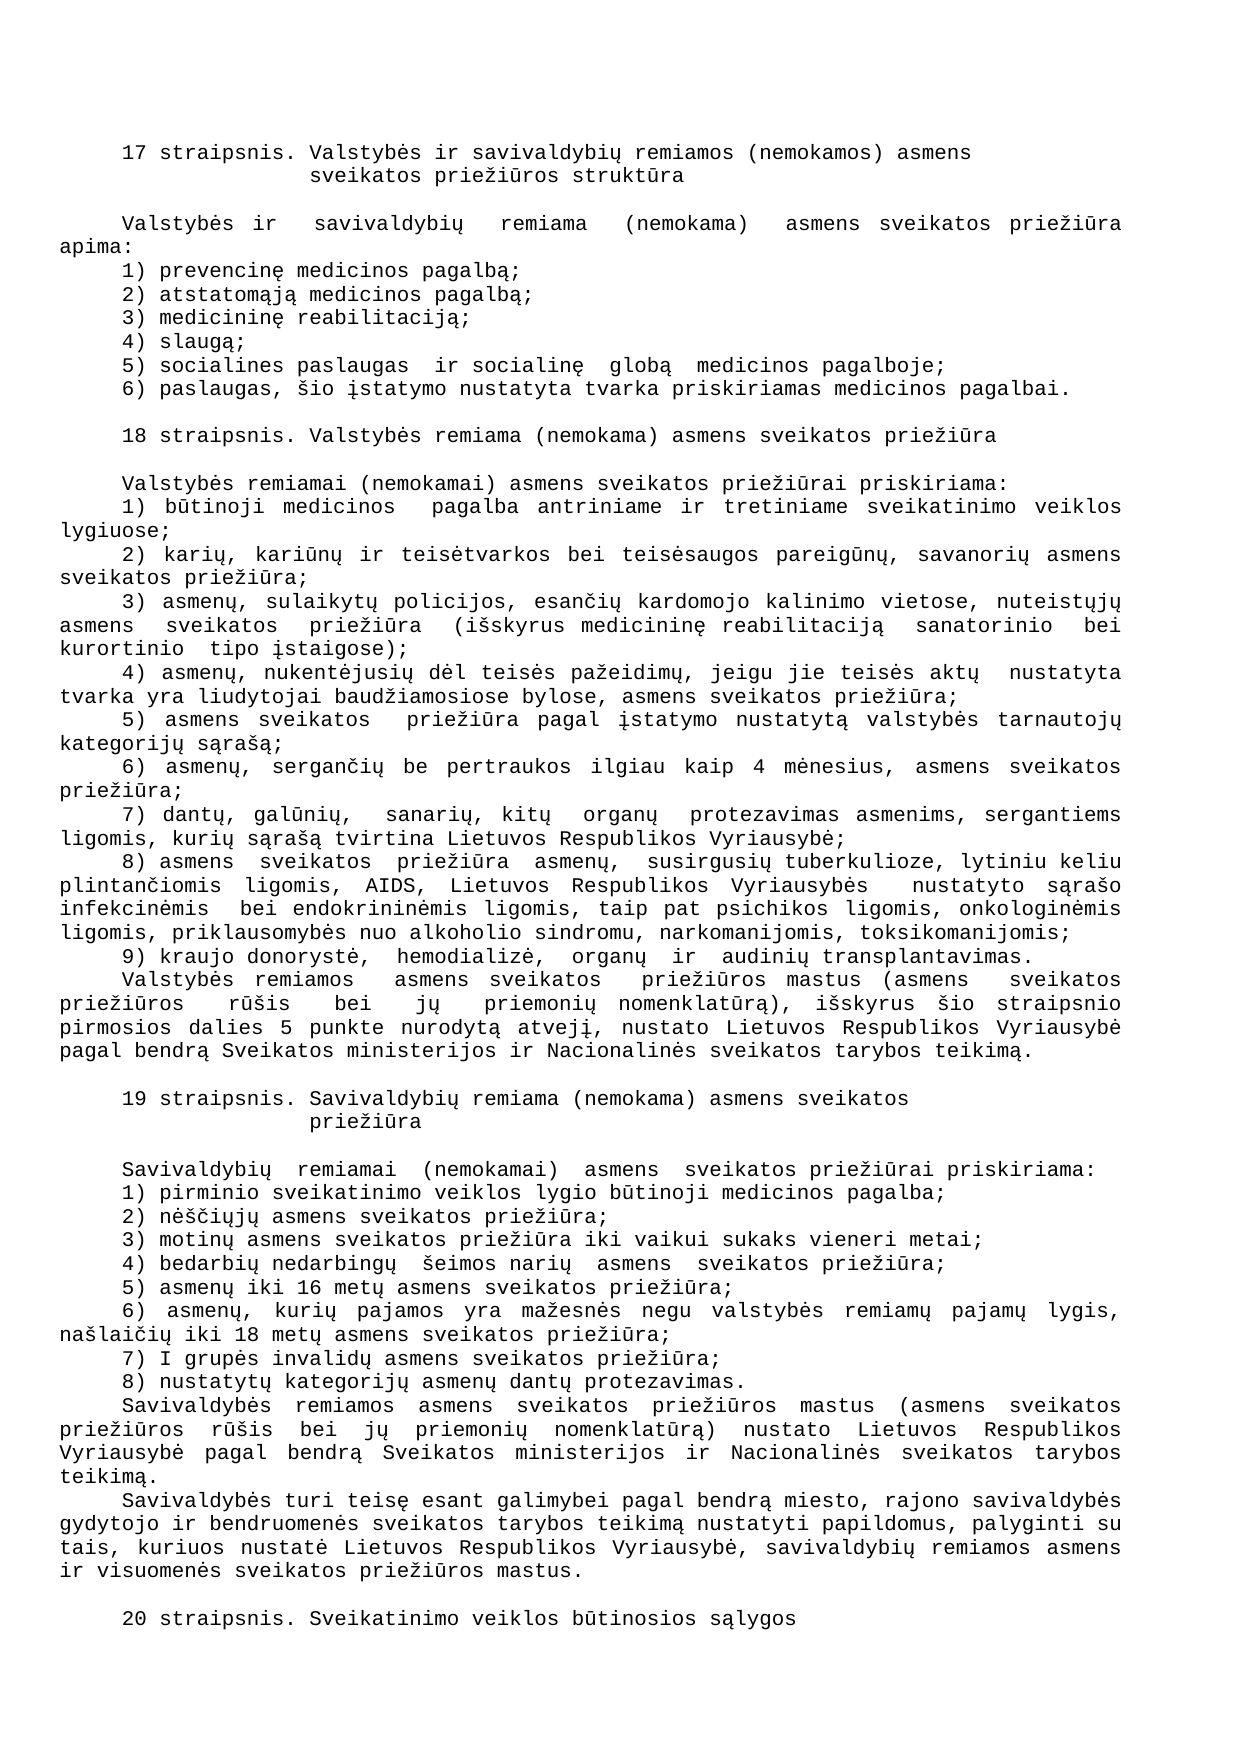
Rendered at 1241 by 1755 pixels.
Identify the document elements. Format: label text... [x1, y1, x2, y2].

text Savivaldybių remiamai (nemokamai) asmens sveikatos priežiūrai priskiriama: [59, 1158, 1122, 1182]
text 6) asmenų, sergančių be pertraukos ilgiau kaip 4 mėnesius, asmens sveikatos priežiūra; [59, 757, 1122, 804]
text 9) kraujo donorystė, hemodializė, organų ir audinių transplantavimas. [59, 946, 1122, 969]
text 2) nėščiųjų asmens sveikatos priežiūra; [59, 1206, 1122, 1229]
text 1) prevencinę medicinos pagalbą; [59, 260, 1122, 284]
text 6) paslaugas, šio įstatymo nustatyta tvarka priskiriamas medicinos pagalbai. [59, 378, 1122, 402]
text 8) asmens sveikatos priežiūra asmenų, susirgusių tuberkulioze, lytiniu keliu plintančiomis ligomis, AIDS, Lietuvos Respublikos Vyriausybės nustatyto sąrašo infekcinėmis bei endokrininėmis ligomis, taip pat psichikos ligomis, onkologinėmis ligomis, priklausomybės nuo alkoholio sindromu, narkomanijomis, toksikomanijomis; [59, 851, 1122, 946]
text Valstybės remiamos asmens sveikatos priežiūros mastus (asmens sveikatos priežiūros rūšis bei jų priemonių nomenklatūrą), išskyrus šio straipsnio pirmosios dalies 5 punkte nurodytą atvejį, nustato Lietuvos Respublikos Vyriausybė pagal bendrą Sveikatos ministerijos ir Nacionalinės sveikatos tarybos teikimą. [59, 969, 1122, 1064]
text 3) asmenų, sulaikytų policijos, esančių kardomojo kalinimo vietose, nuteistųjų asmens sveikatos priežiūra (išskyrus medicininę reabilitaciją sanatorinio bei kurortinio tipo įstaigose); [59, 591, 1122, 662]
text 7) I grupės invalidų asmens sveikatos priežiūra; [59, 1348, 1122, 1371]
text Savivaldybės turi teisę esant galimybei pagal bendrą miesto, rajono savivaldybės gydytojo ir bendruomenės sveikatos tarybos teikimą nustatyti papildomus, palyginti su tais, kuriuos nustatė Lietuvos Respublikos Vyriausybė, savivaldybių remiamos asmens ir visuomenės sveikatos priežiūros mastus. [59, 1489, 1122, 1584]
text priežiūra [59, 1111, 1122, 1135]
text Valstybės remiamai (nemokamai) asmens sveikatos priežiūrai priskiriama: [59, 473, 1122, 496]
text 6) asmenų, kurių pajamos yra mažesnės negu valstybės remiamų pajamų lygis, našlaičių iki 18 metų asmens sveikatos priežiūra; [59, 1300, 1122, 1348]
text 3) medicininę reabilitaciją; [59, 307, 1122, 331]
text 4) asmenų, nukentėjusių dėl teisės pažeidimų, jeigu jie teisės aktų nustatyta tvarka yra liudytojai baudžiamosiose bylose, asmens sveikatos priežiūra; [59, 662, 1122, 709]
text 17 straipsnis. Valstybės ir savivaldybių remiamos (nemokamos) asmens [59, 142, 1122, 165]
text 1) pirminio sveikatinimo veiklos lygio būtinoji medicinos pagalba; [59, 1182, 1122, 1206]
text 5) asmens sveikatos priežiūra pagal įstatymo nustatytą valstybės tarnautojų kategorijų sąrašą; [59, 709, 1122, 757]
text 20 straipsnis. Sveikatinimo veiklos būtinosios sąlygos [59, 1608, 1122, 1631]
text 3) motinų asmens sveikatos priežiūra iki vaikui sukaks vieneri metai; [59, 1229, 1122, 1253]
text sveikatos priežiūros struktūra [59, 165, 1122, 189]
text 8) nustatytų kategorijų asmenų dantų protezavimas. [59, 1371, 1122, 1395]
text Valstybės ir savivaldybių remiama (nemokama) asmens sveikatos priežiūra apima: [59, 213, 1122, 260]
text 5) socialines paslaugas ir socialinę globą medicinos pagalboje; [59, 354, 1122, 378]
text Savivaldybės remiamos asmens sveikatos priežiūros mastus (asmens sveikatos priežiūros rūšis bei jų priemonių nomenklatūrą) nustato Lietuvos Respublikos Vyriausybė pagal bendrą Sveikatos ministerijos ir Nacionalinės sveikatos tarybos teikimą. [59, 1395, 1122, 1489]
text 4) slaugą; [59, 331, 1122, 354]
text 18 straipsnis. Valstybės remiama (nemokama) asmens sveikatos priežiūra [59, 426, 1122, 449]
text 2) karių, kariūnų ir teisėtvarkos bei teisėsaugos pareigūnų, savanorių asmens sveikatos priežiūra; [59, 544, 1122, 591]
text 5) asmenų iki 16 metų asmens sveikatos priežiūra; [59, 1277, 1122, 1300]
text 2) atstatomąją medicinos pagalbą; [59, 284, 1122, 307]
text 4) bedarbių nedarbingų šeimos narių asmens sveikatos priežiūra; [59, 1253, 1122, 1277]
text 1) būtinoji medicinos pagalba antriniame ir tretiniame sveikatinimo veiklos lygiuose; [59, 496, 1122, 544]
text 19 straipsnis. Savivaldybių remiama (nemokama) asmens sveikatos [59, 1088, 1122, 1111]
text 7) dantų, galūnių, sanarių, kitų organų protezavimas asmenims, sergantiems ligomis, kurių sąrašą tvirtina Lietuvos Respublikos Vyriausybė; [59, 804, 1122, 851]
